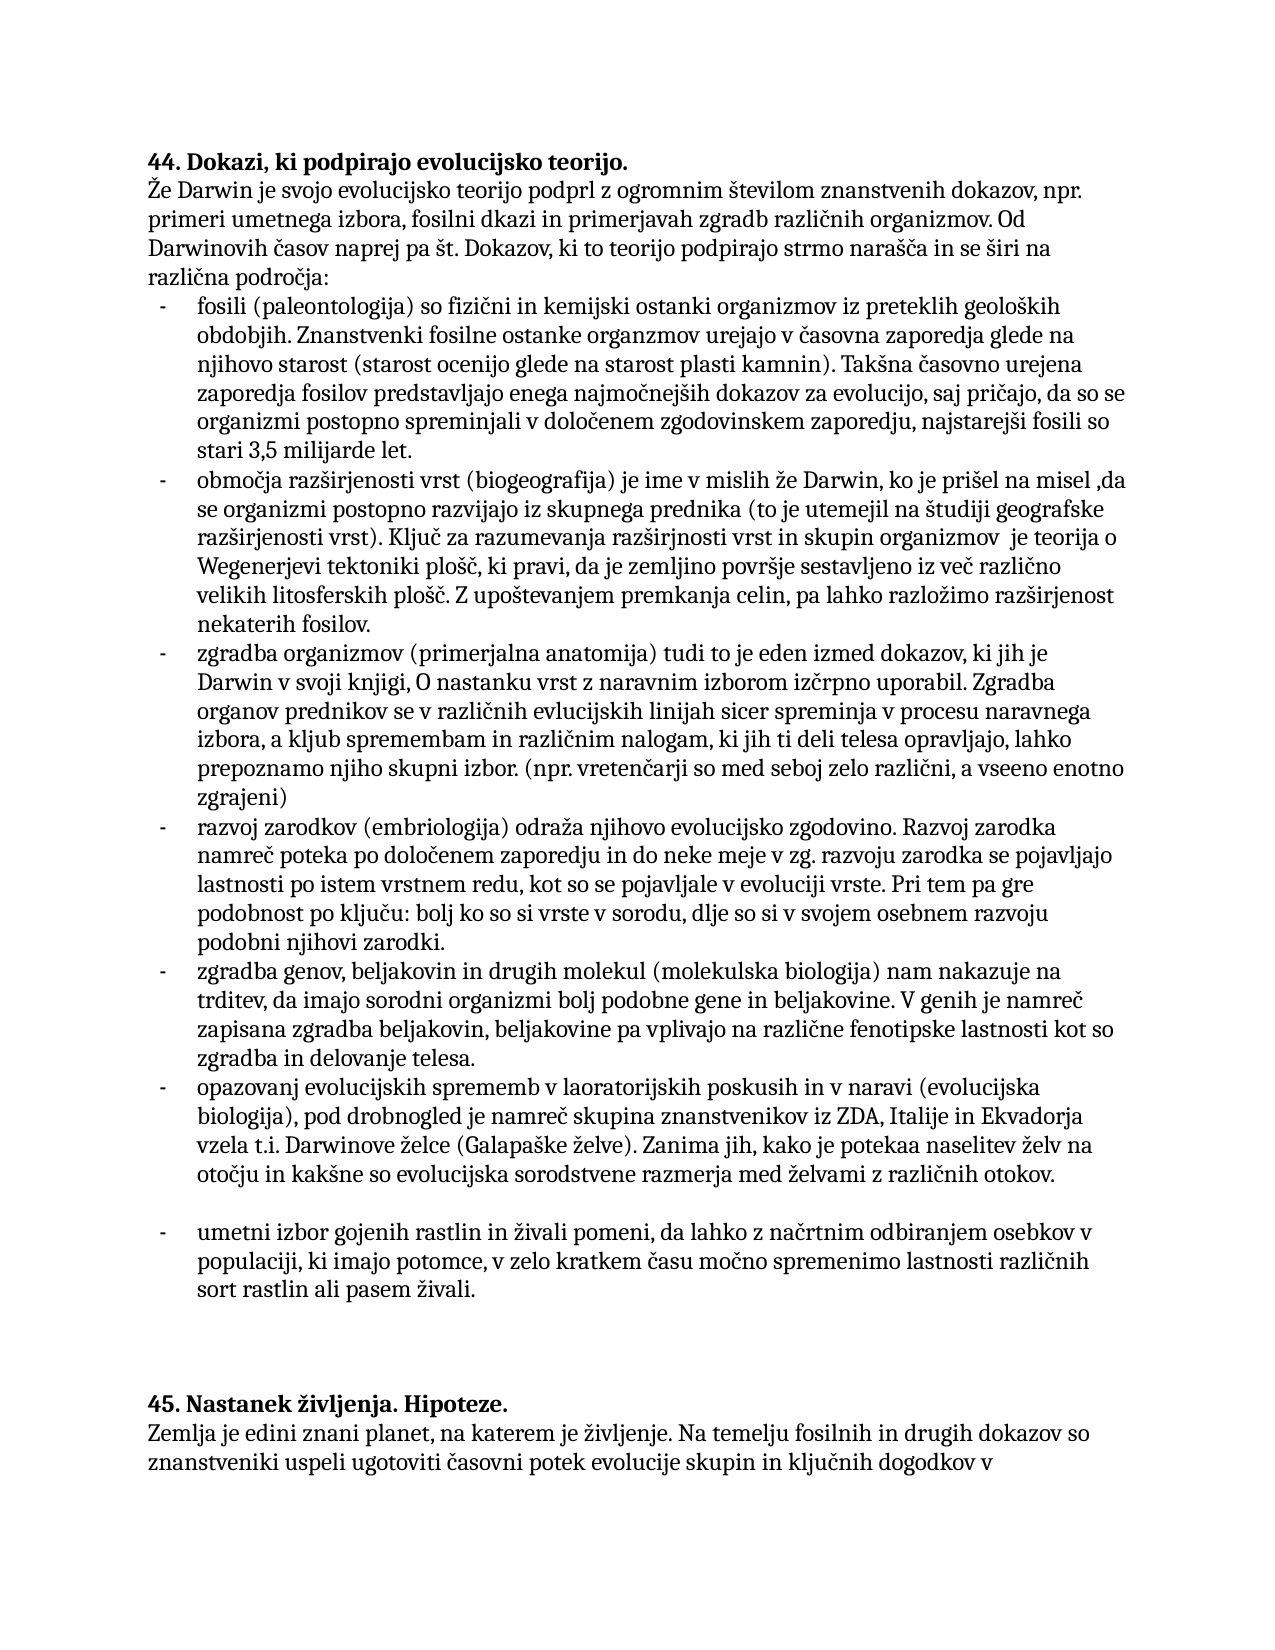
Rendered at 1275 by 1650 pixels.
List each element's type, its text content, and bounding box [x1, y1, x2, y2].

text Zemlja je edini znani planet, na katerem je življenje. Na temelju fosilnih in drugih dokazov so znanstveniki uspeli ugotoviti časovni potek evolucije skupin in ključnih dogodkov v [148, 1419, 1127, 1477]
list umetni izbor gojenih rastlin in živali pomeni, da lahko z načrtnim odbiranjem osebkov v populaciji, ki imajo potomce, v zelo kratkem času močno spremenimo lastnosti različnih sort rastlin ali pasem živali. [159, 1217, 1127, 1333]
list opazovanj evolucijskih sprememb v laoratorijskih poskusih in v naravi (evolucijska biologija), pod drobnogled je namreč skupina znanstvenikov iz ZDA, Italije in Ekvadorja vzela t.i. Darwinove želce (Galapaške želve). Zanima jih, kako je potekaa naselitev želv na otočju in kakšne so evolucijska sorodstvene razmerja med želvami z različnih otokov. [159, 1072, 1127, 1217]
text 44. Dokazi, ki podpirajo evolucijsko teorijo. [148, 148, 1127, 176]
list razvoj zarodkov (embriologija) odraža njihovo evolucijsko zgodovino. Razvoj zarodka namreč poteka po določenem zaporedju in do neke meje v zg. razvoju zarodka se pojavljajo lastnosti po istem vrstnem redu, kot so se pojavljale v evoluciji vrste. Pri tem pa gre podobnost po ključu: bolj ko so si vrste v sorodu, dlje so si v svojem osebnem razvoju podobni njihovi zarodki. [159, 812, 1127, 956]
list zgradba organizmov (primerjalna anatomija) tudi to je eden izmed dokazov, ki jih je Darwin v svoji knjigi, O nastanku vrst z naravnim izborom izčrpno uporabil. Zgradba organov prednikov se v različnih evlucijskih linijah sicer spreminja v procesu naravnega izbora, a kljub spremembam in različnim nalogam, ki jih ti deli telesa opravljajo, lahko prepoznamo njiho skupni izbor. (npr. vretenčarji so med seboj zelo različni, a vseeno enotno zgrajeni) [159, 638, 1127, 812]
text 45. Nastanek življenja. Hipoteze. [148, 1333, 1127, 1419]
text Že Darwin je svojo evolucijsko teorijo podprl z ogromnim številom znanstvenih dokazov, npr. primeri umetnega izbora, fosilni dkazi in primerjavah zgradb različnih organizmov. Od Darwinovih časov naprej pa št. Dokazov, ki to teorijo podpirajo strmo narašča in se širi na različna področja: [148, 176, 1127, 291]
list fosili (paleontologija) so fizični in kemijski ostanki organizmov iz preteklih geoloških obdobjih. Znanstvenki fosilne ostanke organzmov urejajo v časovna zaporedja glede na njihovo starost (starost ocenijo glede na starost plasti kamnin). Takšna časovno urejena zaporedja fosilov predstavljajo enega najmočnejših dokazov za evolucijo, saj pričajo, da so se organizmi postopno spreminjali v določenem zgodovinskem zaporedju, najstarejši fosili so stari 3,5 milijarde let. [159, 291, 1127, 465]
list območja razširjenosti vrst (biogeografija) je ime v mislih že Darwin, ko je prišel na misel ,da se organizmi postopno razvijajo iz skupnega prednika (to je utemejil na študiji geografske razširjenosti vrst). Ključ za razumevanja razširjnosti vrst in skupin organizmov je teorija o Wegenerjevi tektoniki plošč, ki pravi, da je zemljino površje sestavljeno iz več različno velikih litosferskih plošč. Z upoštevanjem premkanja celin, pa lahko razložimo razširjenost nekaterih fosilov. [159, 465, 1127, 638]
list zgradba genov, beljakovin in drugih molekul (molekulska biologija) nam nakazuje na trditev, da imajo sorodni organizmi bolj podobne gene in beljakovine. V genih je namreč zapisana zgradba beljakovin, beljakovine pa vplivajo na različne fenotipske lastnosti kot so zgradba in delovanje telesa. [159, 956, 1127, 1072]
